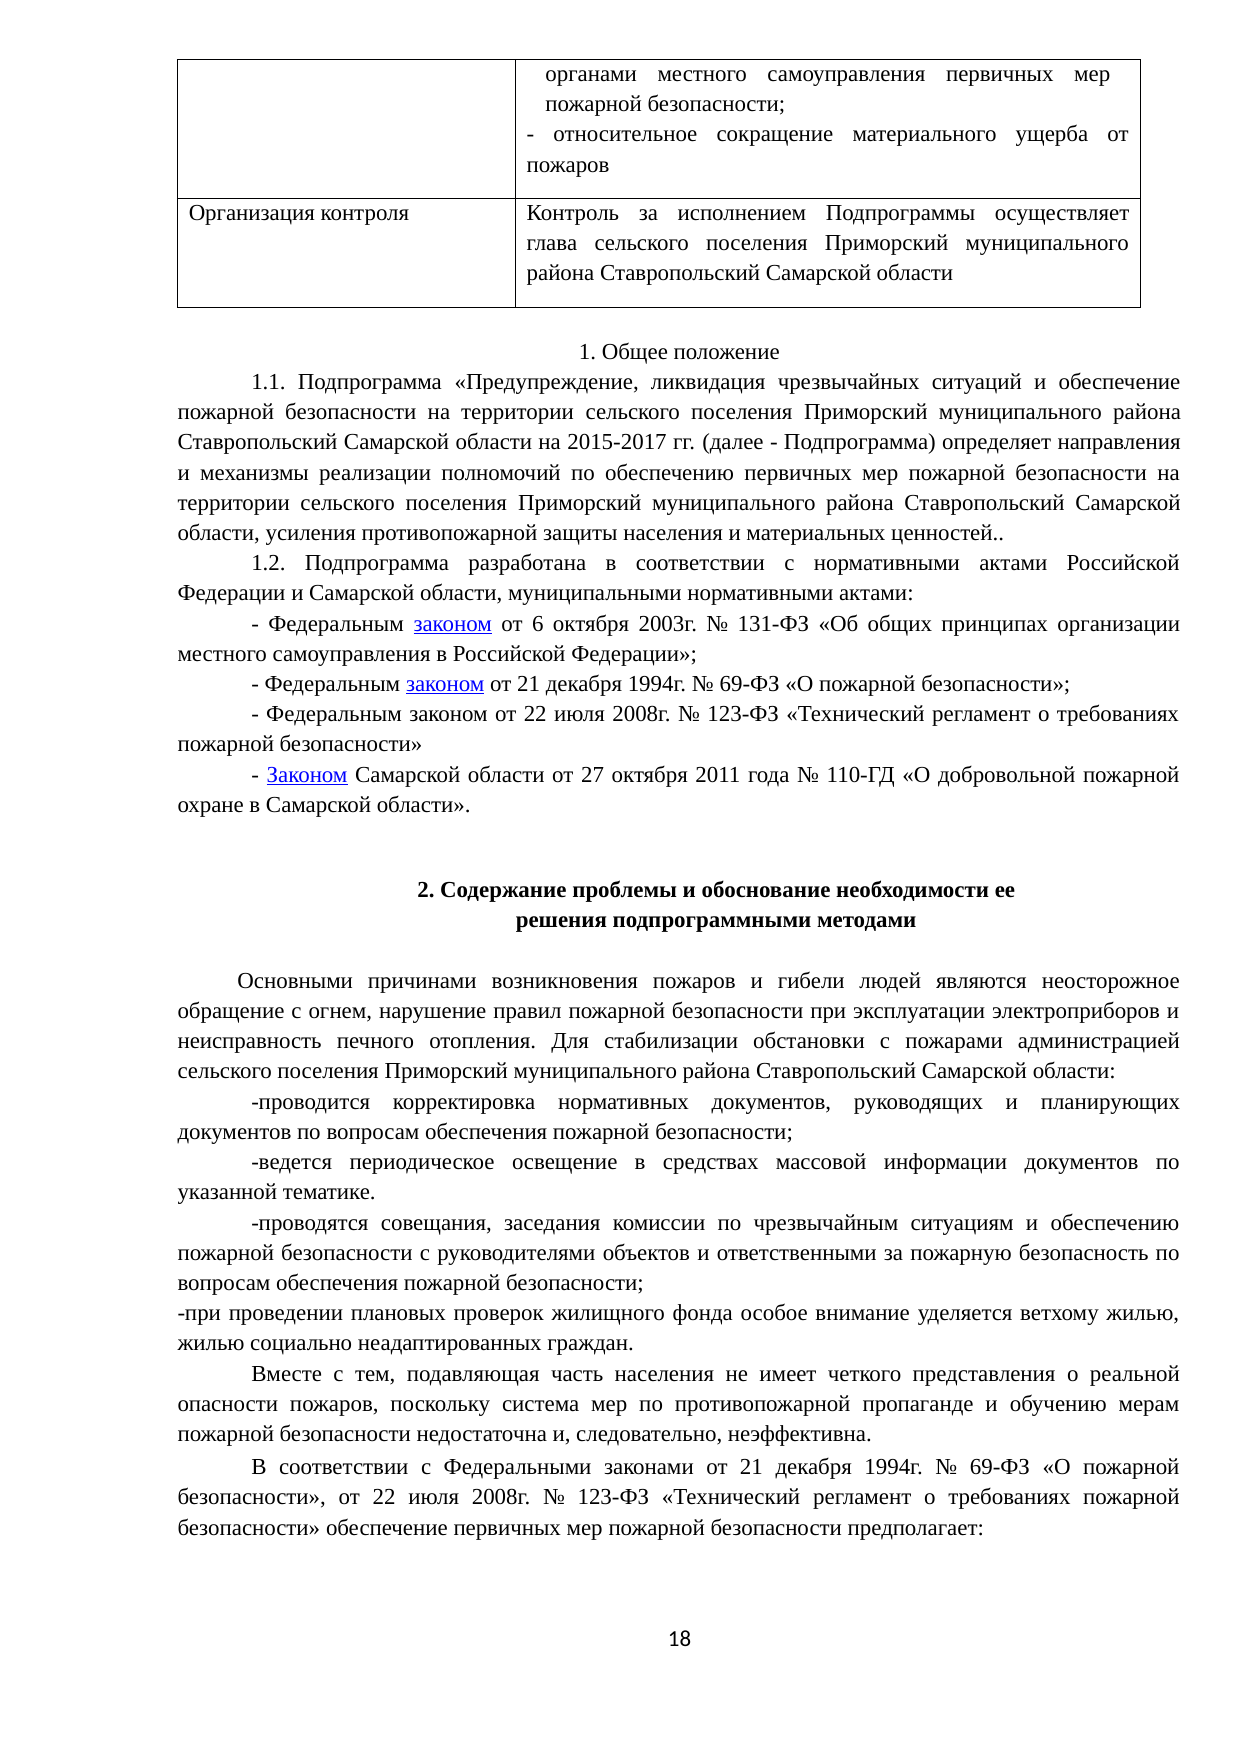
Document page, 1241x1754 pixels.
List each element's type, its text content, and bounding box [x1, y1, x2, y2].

text 1.2. Подпрограмма разработана в соответствии с нормативными актами Российской Федерации и Самарской области, муниципальными нормативными актами: [177, 549, 1181, 606]
text 2. Содержание проблемы и обоснование необходимости ее [177, 876, 1181, 903]
table_cell Организация контроля [178, 199, 515, 307]
table_cell [178, 60, 515, 198]
text 1. Общее положение [177, 338, 1181, 364]
text - Федеральным законом от 22 июля 2008г. № 123-ФЗ «Технический регламент о требованиях пожарной безопасности» [177, 700, 1181, 757]
text -проводятся совещания, заседания комиссии по чрезвычайным ситуациям и обеспечению пожарной безопасности с руководителями объектов и ответственными за пожарную безопасность по вопросам обеспечения пожарной безопасности; [177, 1209, 1181, 1295]
text - Федеральным законом от 21 декабря 1994г. № 69-ФЗ «О пожарной безопасности»; [177, 670, 1181, 696]
table_cell Контроль за исполнением Подпрограммы осуществляет глава сельского поселения Приморский муниципального района Ставропольский Самарской области [516, 199, 1140, 307]
text -ведется периодическое освещение в средствах массовой информации документов по указанной тематике. [177, 1148, 1181, 1205]
table_cell органами местного самоуправления первичных мер пожарной безопасности; - относительное сокращение материального ущерба от пожаров [516, 60, 1140, 198]
text -при проведении плановых проверок жилищного фонда особое внимание уделяется ветхому жилью, жилью социально неадаптированных граждан. [177, 1299, 1181, 1356]
text - Законом Самарской области от 27 октября 2011 года № 110-ГД «О добровольной пожарной охране в Самарской области». [177, 761, 1181, 817]
text решения подпрограммными методами [177, 907, 1181, 933]
text -проводится корректировка нормативных документов, руководящих и планирующих документов по вопросам обеспечения пожарной безопасности; [177, 1088, 1181, 1144]
text Основными причинами возникновения пожаров и гибели людей являются неосторожное обращение с огнем, нарушение правил пожарной безопасности при эксплуатации электроприборов и неисправность печного отопления. Для стабилизации обстановки с пожарами администрацией сельского поселения Приморский муниципального района Ставропольский Самарской области: [177, 967, 1181, 1084]
text Вместе с тем, подавляющая часть населения не имеет четкого представления о реальной опасности пожаров, поскольку система мер по противопожарной пропаганде и обучению мерам пожарной безопасности недостаточна и, следовательно, неэффективна. [177, 1360, 1181, 1446]
text - Федеральным законом от 6 октября 2003г. № 131-ФЗ «Об общих принципах организации местного самоуправления в Российской Федерации»; [177, 610, 1181, 666]
text В соответствии с Федеральными законами от 21 декабря 1994г. № 69-ФЗ «О пожарной безопасности», от 22 июля 2008г. № 123-ФЗ «Технический регламент о требованиях пожарной безопасности» обеспечение первичных мер пожарной безопасности предполагает: [177, 1453, 1181, 1540]
text 1.1. Подпрограмма «Предупреждение, ликвидация чрезвычайных ситуаций и обеспечение пожарной безопасности на территории сельского поселения Приморский муниципального района Ставропольский Самарской области на 2015-2017 гг. (далее - Подпрограмма) определяет направления и механизмы реализации полномочий по обеспечению первичных мер пожарной безопасности на территории сельского поселения Приморский муниципального района Ставропольский Самарской области, усиления противопожарной защиты населения и материальных ценностей.. [177, 368, 1181, 545]
